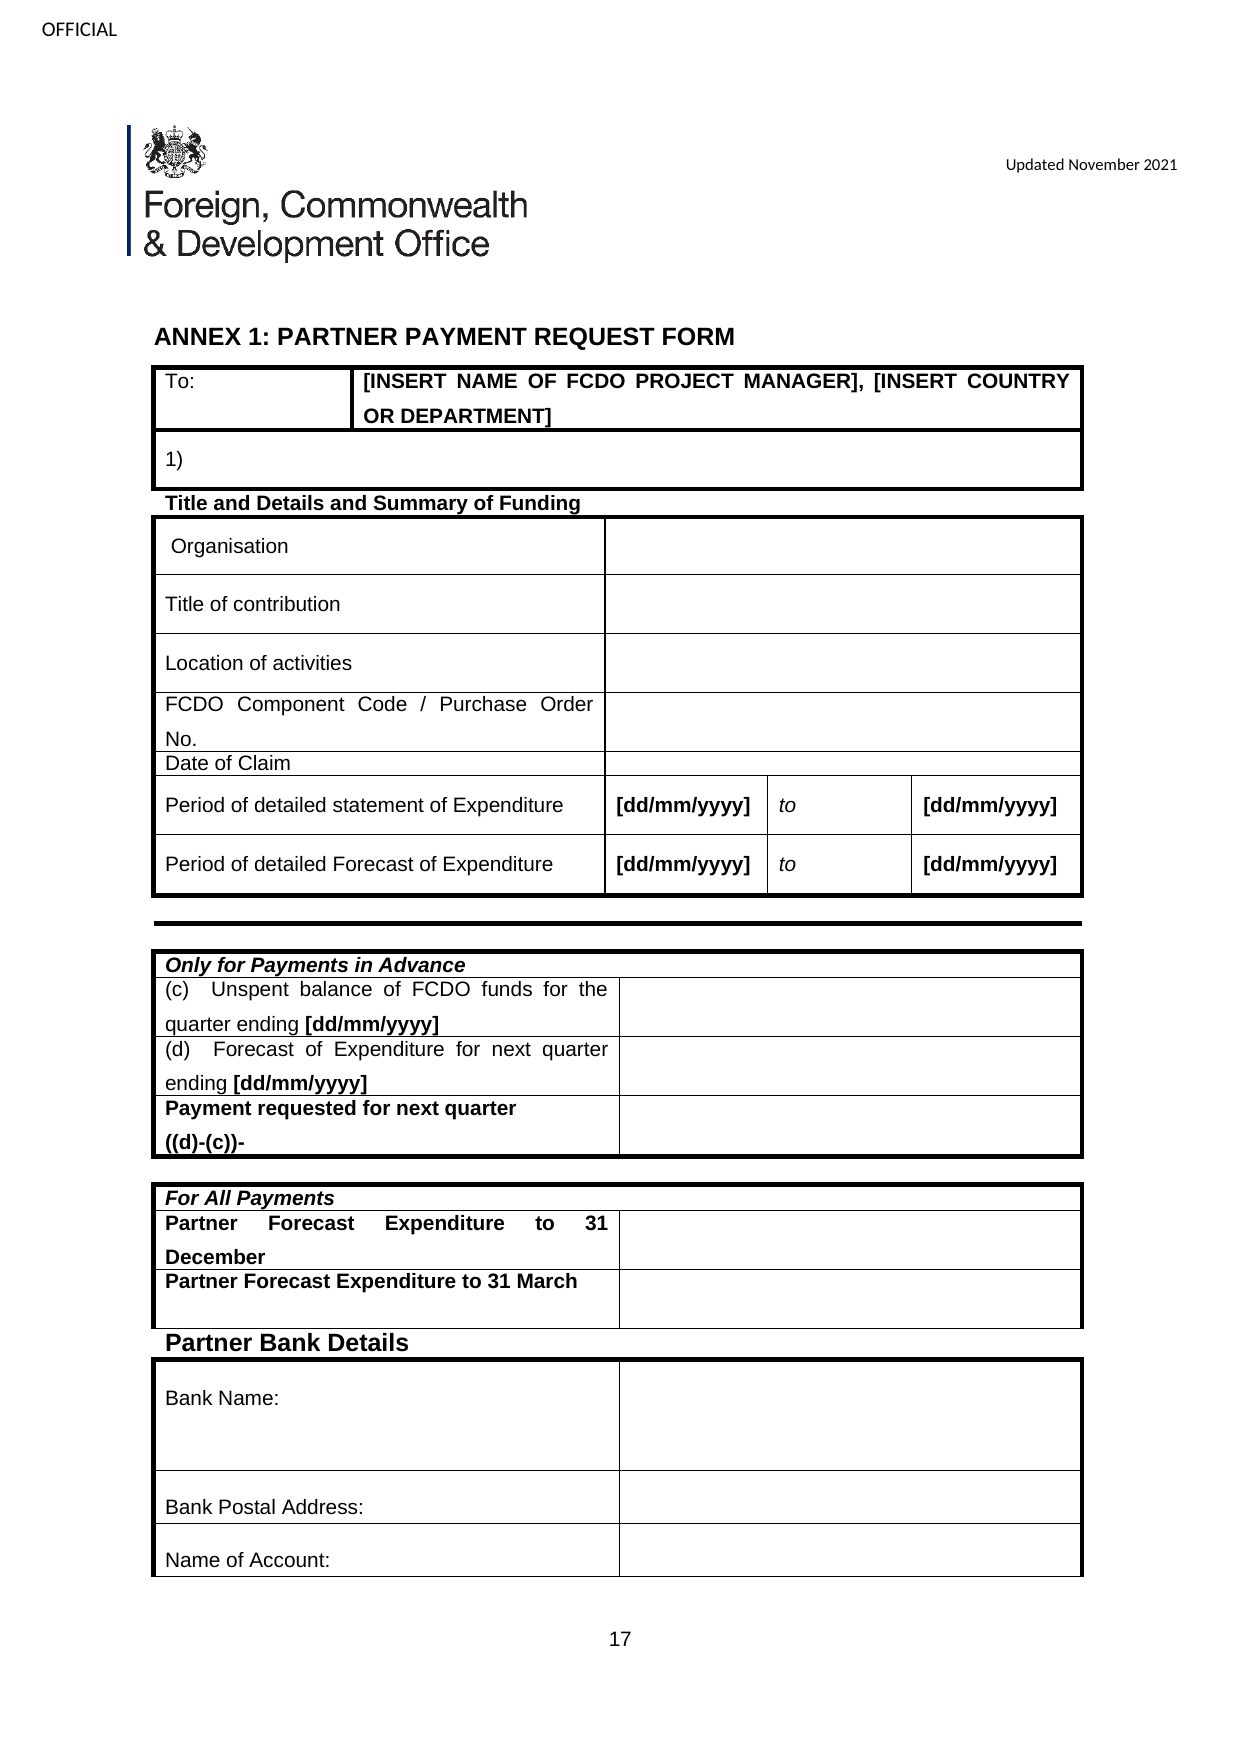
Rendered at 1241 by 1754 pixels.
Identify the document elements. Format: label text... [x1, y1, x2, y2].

table_cell Partner Forecast Expenditure to 31 March [156, 1270, 619, 1328]
table_cell Bank Name: [156, 1362, 619, 1470]
table_cell [dd/mm/yyyy] [606, 835, 767, 893]
table_header [INSERT NAME OF FCDO PROJECT MANAGER], [INSERT COUNTRY OR DEPARTMENT] [354, 370, 1080, 428]
table_cell [620, 1524, 1080, 1576]
table_cell Bank Postal Address: [156, 1471, 619, 1523]
table_cell [154, 898, 1082, 921]
table_cell For All Payments [156, 1187, 1080, 1210]
table_cell Partner Bank Details [154, 1329, 1082, 1357]
table_cell (d) Forecast of Expenditure for next quarter ending [dd/mm/yyyy] [156, 1037, 619, 1095]
table_cell [606, 519, 1080, 574]
table_cell Period of detailed Forecast of Expenditure [156, 835, 604, 893]
table_header To: [156, 370, 350, 428]
subtitle ANNEX 1: PARTNER PAYMENT REQUEST FORM [153, 323, 1087, 351]
table_cell [154, 926, 1082, 949]
table_cell Date of Claim [156, 752, 604, 775]
table_cell Only for Payments in Advance [156, 954, 1080, 977]
table_cell [156, 432, 1080, 487]
table_cell (c) Unspent balance of FCDO funds for the quarter ending [dd/mm/yyyy] [156, 978, 619, 1036]
table_cell [620, 1270, 1080, 1328]
table_cell Period of detailed statement of Expenditure [156, 776, 604, 834]
table_cell [620, 1362, 1080, 1470]
table_cell [620, 1037, 1080, 1095]
table_cell Organisation [156, 519, 604, 574]
table_cell [dd/mm/yyyy] [912, 776, 1080, 834]
picture [127, 125, 529, 263]
table_cell Title and Details and Summary of Funding [154, 491, 1082, 514]
table_cell to [768, 776, 911, 834]
table_cell [606, 693, 1080, 751]
table_cell Title of contribution [156, 575, 604, 633]
table_cell [dd/mm/yyyy] [606, 776, 767, 834]
table_cell [620, 1471, 1080, 1523]
table_cell [606, 634, 1080, 692]
table_cell [620, 978, 1080, 1036]
table_cell Payment requested for next quarter ((d)-(c))- [156, 1096, 619, 1154]
table_cell [620, 1211, 1080, 1269]
table_cell [620, 1096, 1080, 1154]
table_cell [606, 752, 1080, 775]
table_cell to [768, 835, 911, 893]
table_cell [606, 575, 1080, 633]
table_cell [dd/mm/yyyy] [912, 835, 1080, 893]
table_cell Location of activities [156, 634, 604, 692]
table_cell [154, 1159, 1082, 1182]
table_cell FCDO Component Code / Purchase Order No. [156, 693, 604, 751]
table_cell Name of Account: [156, 1524, 619, 1576]
table_cell Partner Forecast Expenditure to 31 December [156, 1211, 619, 1269]
